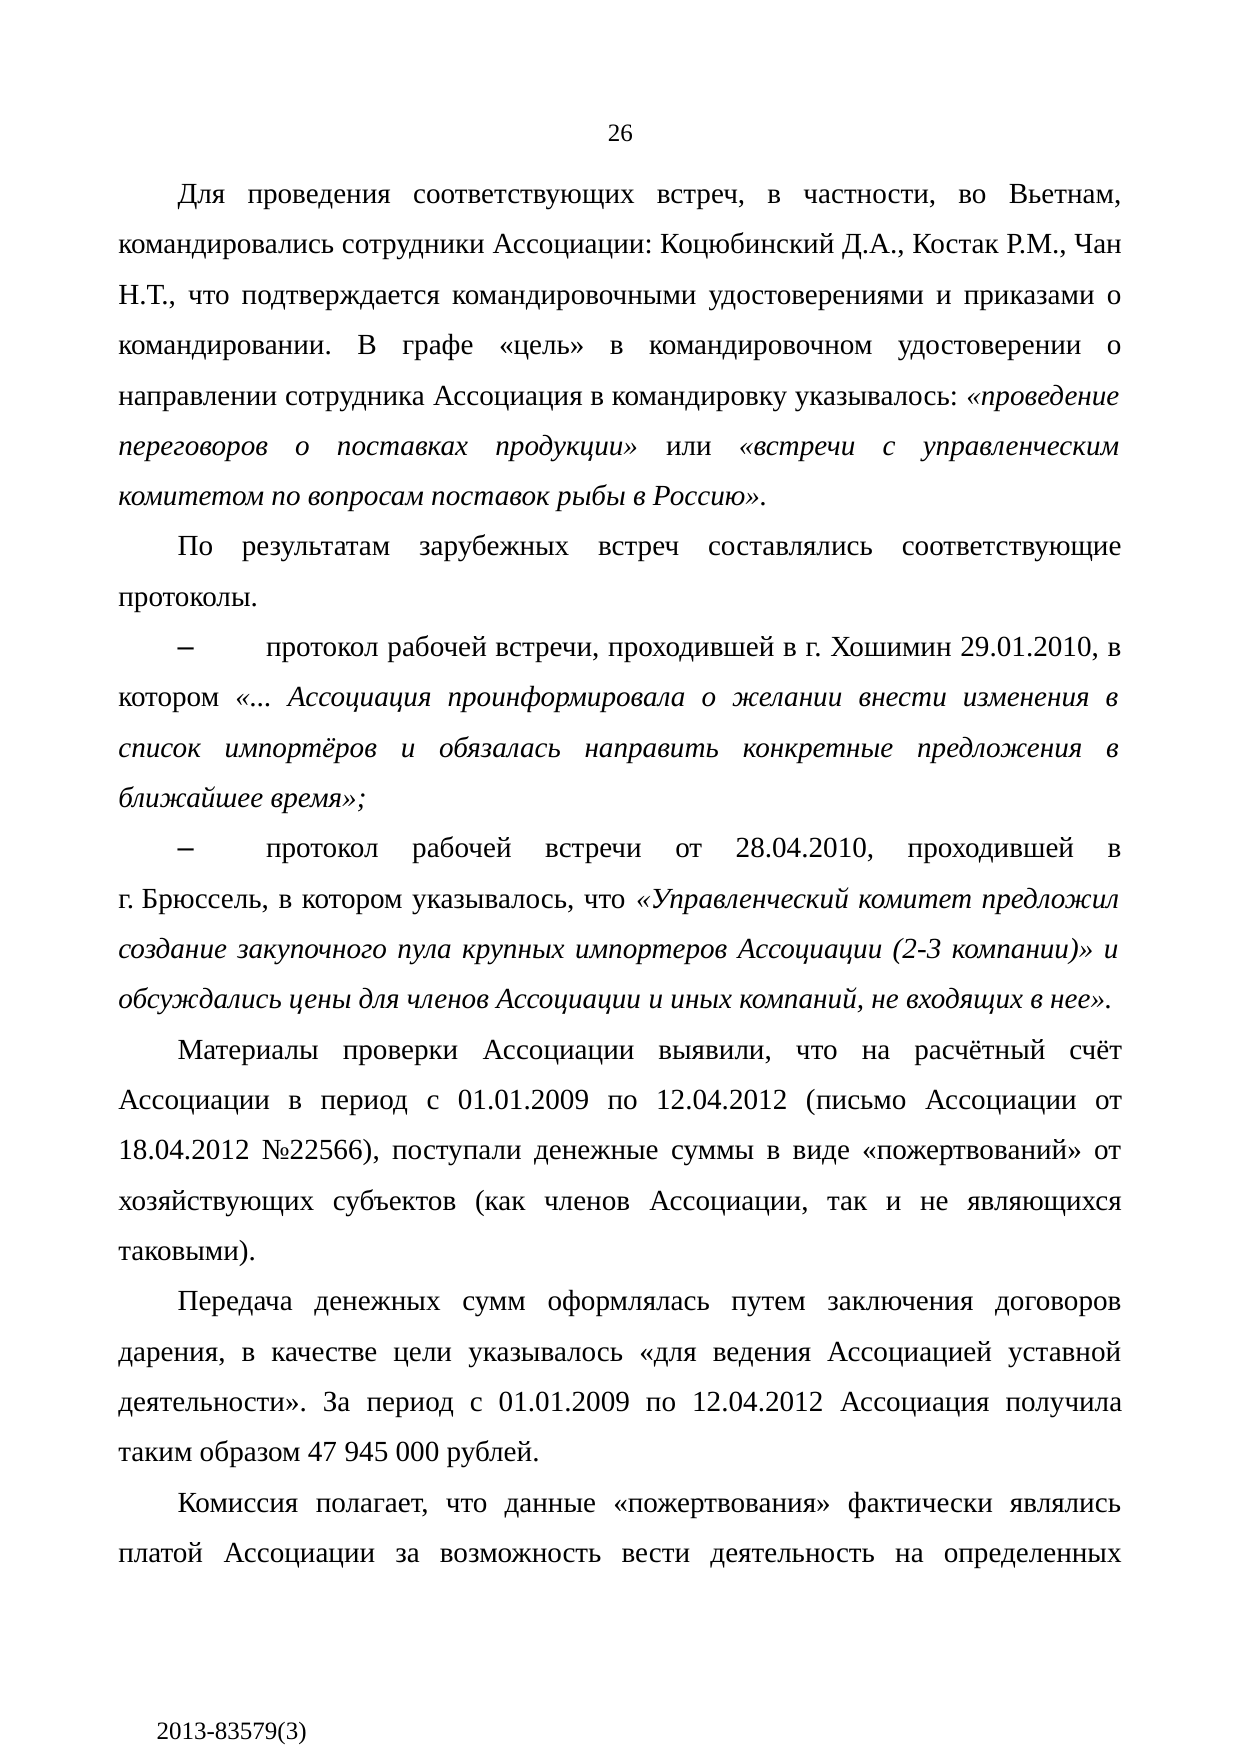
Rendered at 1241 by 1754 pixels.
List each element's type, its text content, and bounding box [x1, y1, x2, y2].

list протокол рабочей встречи от 28.04.2010, проходившей в г. Брюссель, в котором указывалось, что «Управленческий комитет предложил создание закупочного пула крупных импортеров Ассоциации (2-3 компании)» и обсуждались цены для членов Ассоциации и иных компаний, не входящих в нее». [118, 831, 1122, 1015]
text Материалы проверки Ассоциации выявили, что на расчётный счёт Ассоциации в период с 01.01.2009 по 12.04.2012 (письмо Ассоциации от 18.04.2012 №22566), поступали денежные суммы в виде «пожертвований» от хозяйствующих субъектов (как членов Ассоциации, так и не являющихся таковыми). [118, 1032, 1122, 1267]
list протокол рабочей встречи, проходившей в г. Хошимин 29.01.2010, в котором «... Ассоциация проинформировала о желании внести изменения в список импортёров и обязалась направить конкретные предложения в ближайшее время»; [118, 629, 1122, 814]
text Передача денежных сумм оформлялась путем заключения договоров дарения, в качестве цели указывалось «для ведения Ассоциацией уставной деятельности». За период с 01.01.2009 по 12.04.2012 Ассоциация получила таким образом 47 945 000 рублей. [118, 1283, 1122, 1468]
text Комиссия полагает, что данные «пожертвования» фактически являлись платой Ассоциации за возможность вести деятельность на определенных [118, 1485, 1122, 1568]
text По результатам зарубежных встреч составлялись соответствующие протоколы. [118, 528, 1122, 612]
text Для проведения соответствующих встреч, в частности, во Вьетнам, командировались сотрудники Ассоциации: Коцюбинский Д.А., Костак Р.М., Чан Н.Т., что подтверждается командировочными удостоверениями и приказами о командировании. В графе «цель» в командировочном удостоверении о направлении сотрудника Ассоциация в командировку указывалось: «проведение переговоров о поставках продукции» или «встречи с управленческим комитетом по вопросам поставок рыбы в Россию». [118, 176, 1122, 512]
